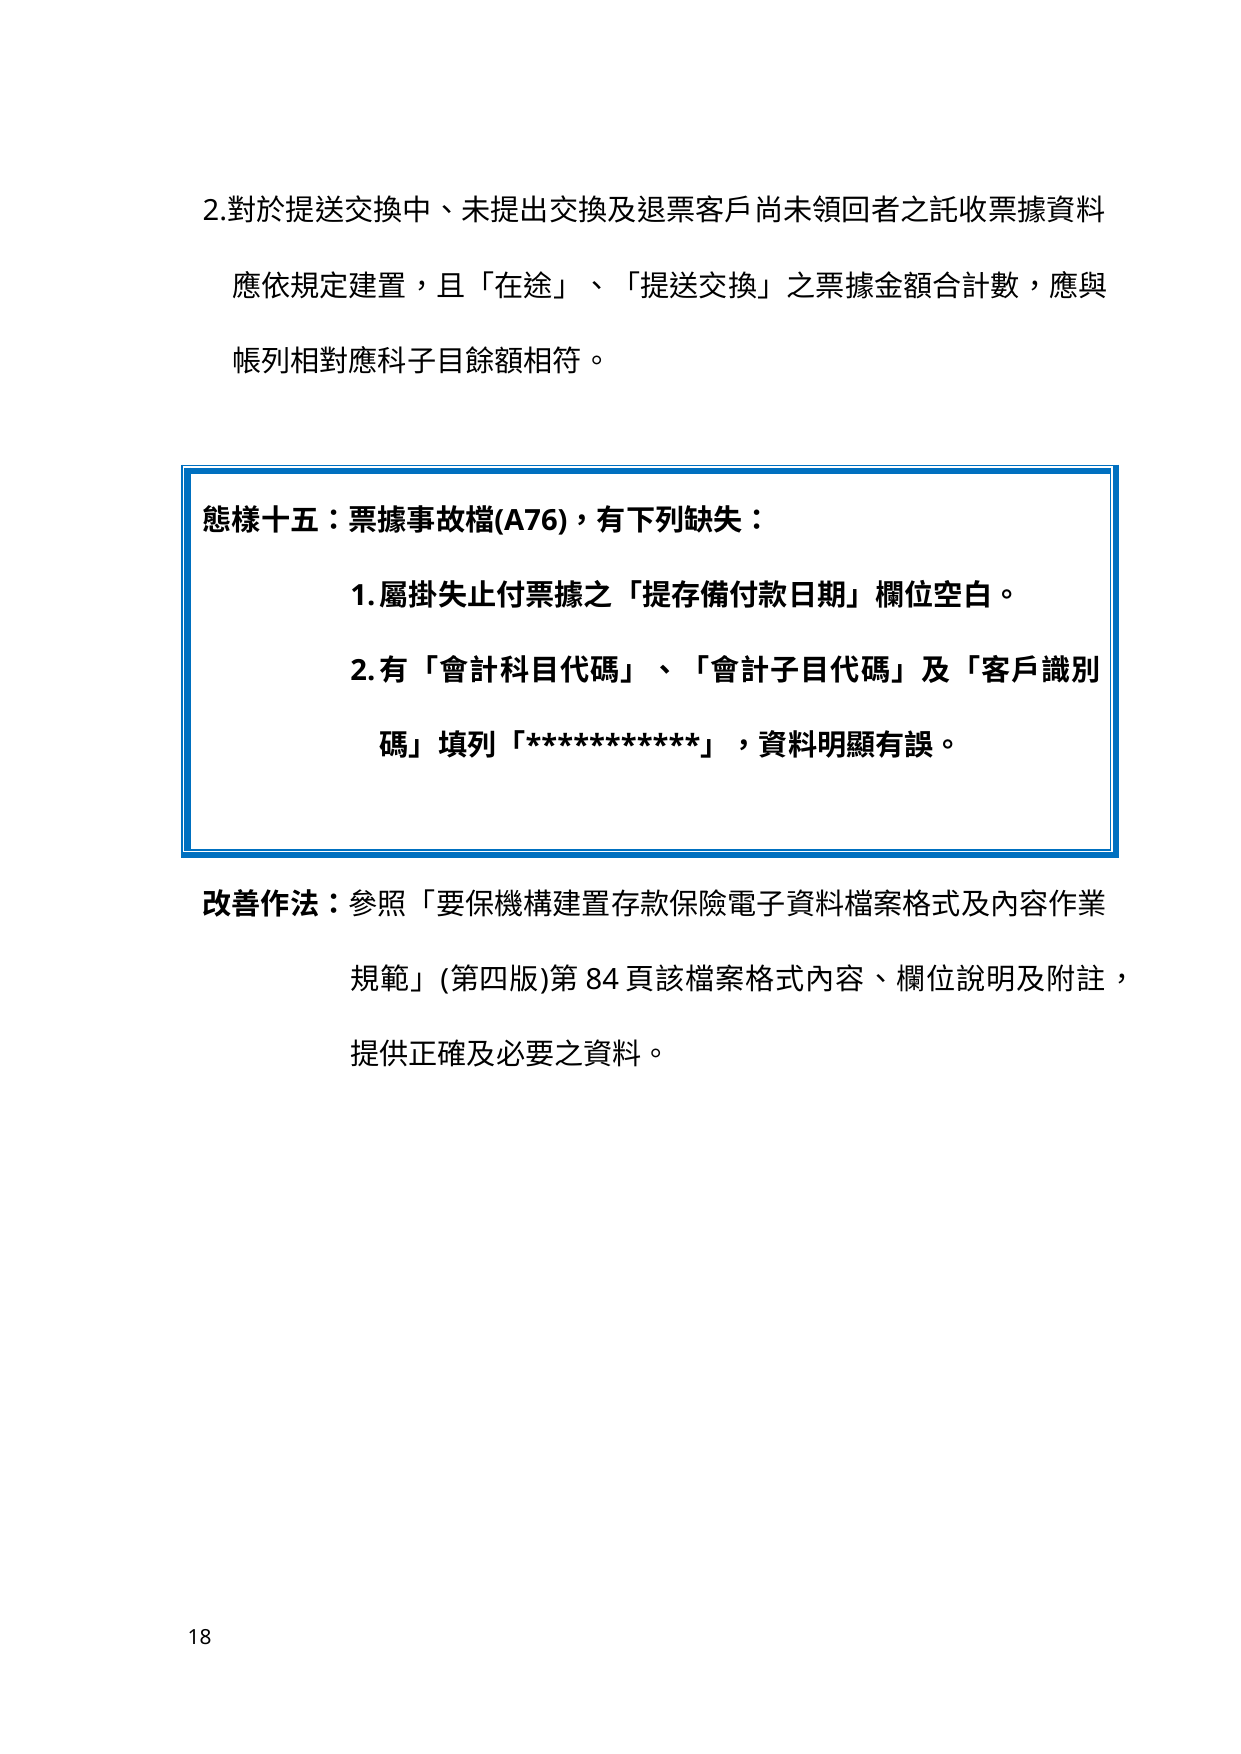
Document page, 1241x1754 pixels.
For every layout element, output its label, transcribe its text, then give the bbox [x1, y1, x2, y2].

text 改善作法：參照「要保機構建置存款保險電子資料檔案格式及內容作業規範」(第四版)第84頁該檔案格式內容、欄位說明及附註，提供正確及必要之資料。 [202, 858, 1107, 1083]
table_header 態樣十五：票據事故檔(A76)，有下列缺失： 屬掛失止付票據之「提存備付款日期」欄位空白。 有「會計科目代碼」、「會計子目代碼」及「客戶識別碼」填列「***********」，資料明顯有誤。 [191, 474, 1110, 849]
text 2.對於提送交換中、未提出交換及退票客戶尚未領回者之託收票據資料應依規定建置，且「在途」、「提送交換」之票據金額合計數，應與帳列相對應科子目餘額相符。 [202, 164, 1107, 389]
